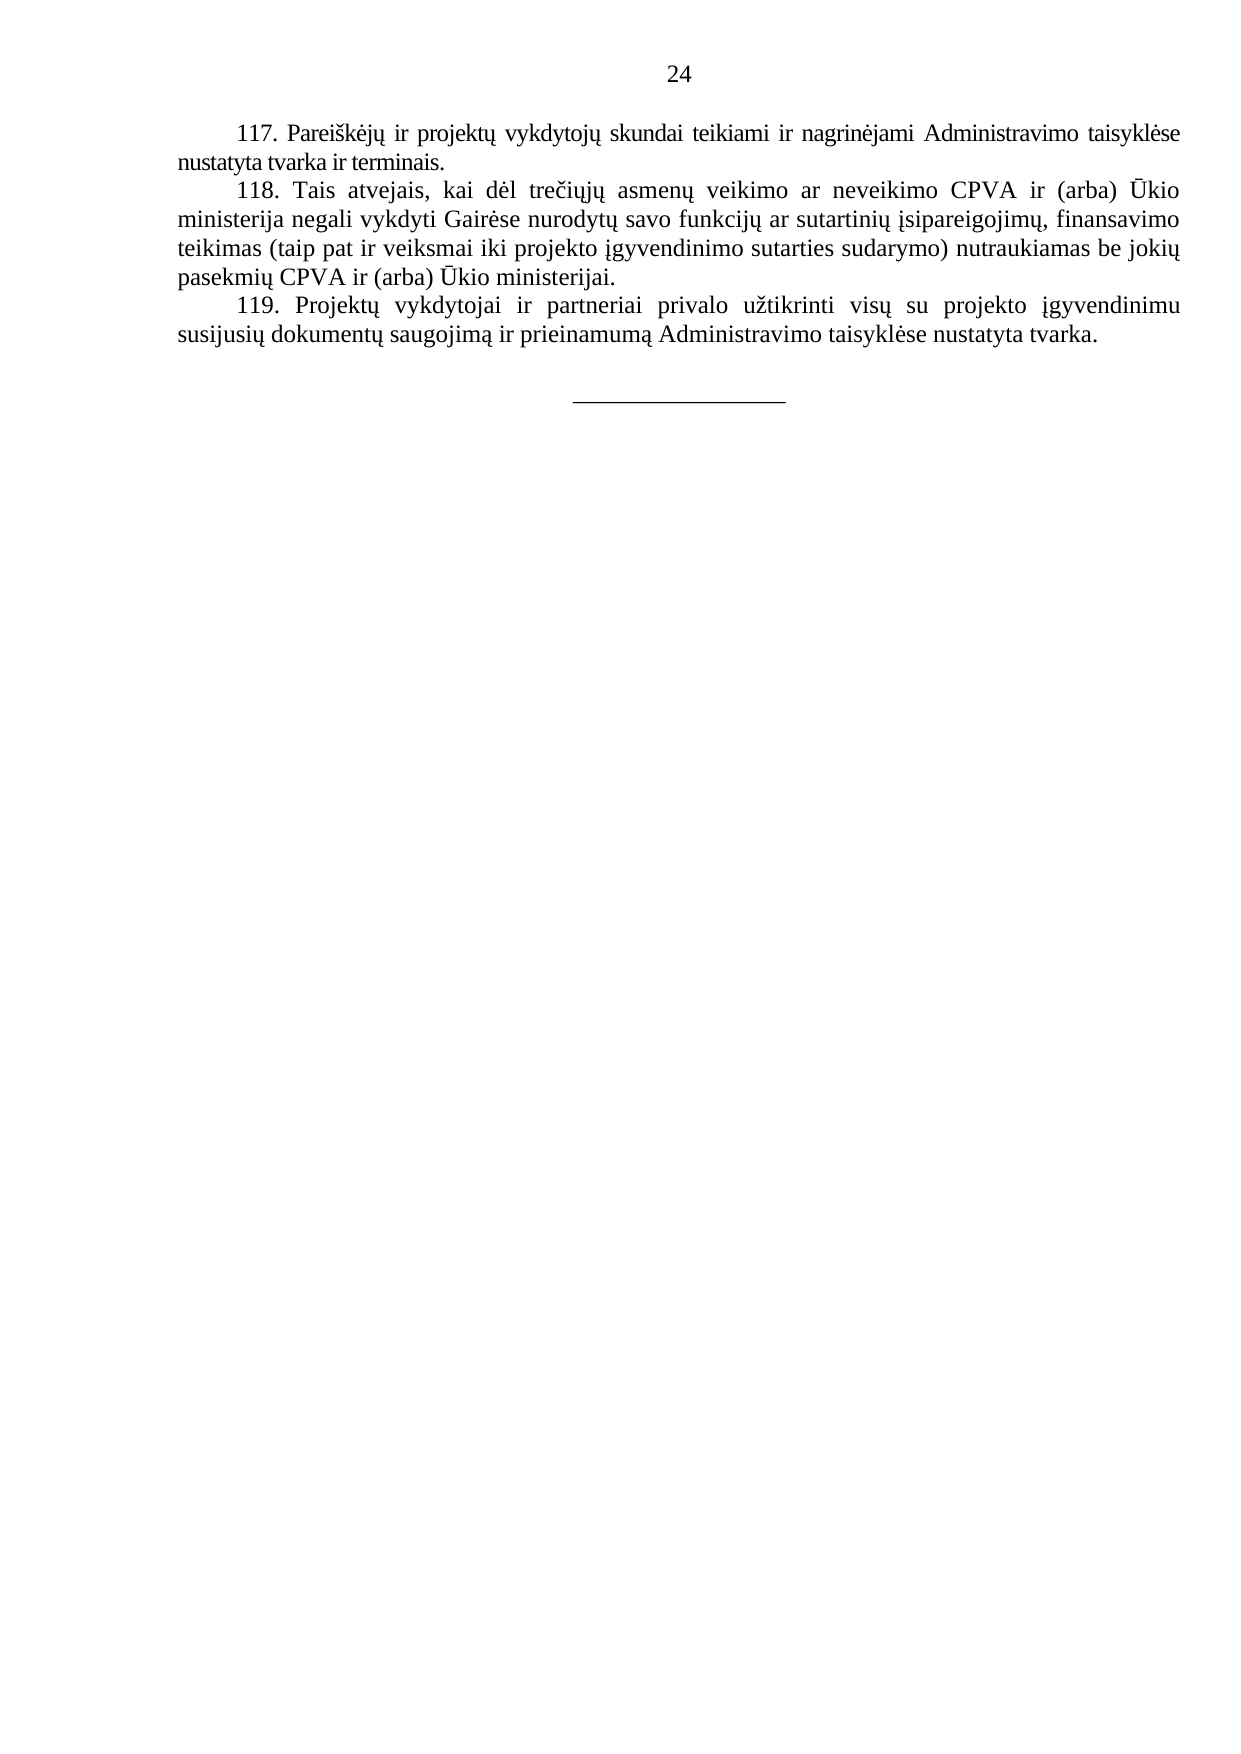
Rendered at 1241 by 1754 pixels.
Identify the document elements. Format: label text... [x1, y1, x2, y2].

text _________________ [177, 377, 1181, 406]
text 119. Projektų vykdytojai ir partneriai privalo užtikrinti visų su projekto įgyvendinimu susijusių dokumentų saugojimą ir prieinamumą Administravimo taisyklėse nustatyta tvarka. [177, 291, 1181, 348]
text 118. Tais atvejais, kai dėl trečiųjų asmenų veikimo ar neveikimo CPVA ir (arba) Ūkio ministerija negali vykdyti Gairėse nurodytų savo funkcijų ar sutartinių įsipareigojimų, finansavimo teikimas (taip pat ir veiksmai iki projekto įgyvendinimo sutarties sudarymo) nutraukiamas be jokių pasekmių CPVA ir (arba) Ūkio ministerijai. [177, 176, 1181, 291]
text 117. Pareiškėjų ir projektų vykdytojų skundai teikiami ir nagrinėjami Administravimo taisyklėse nustatyta tvarka ir terminais. [177, 118, 1181, 176]
